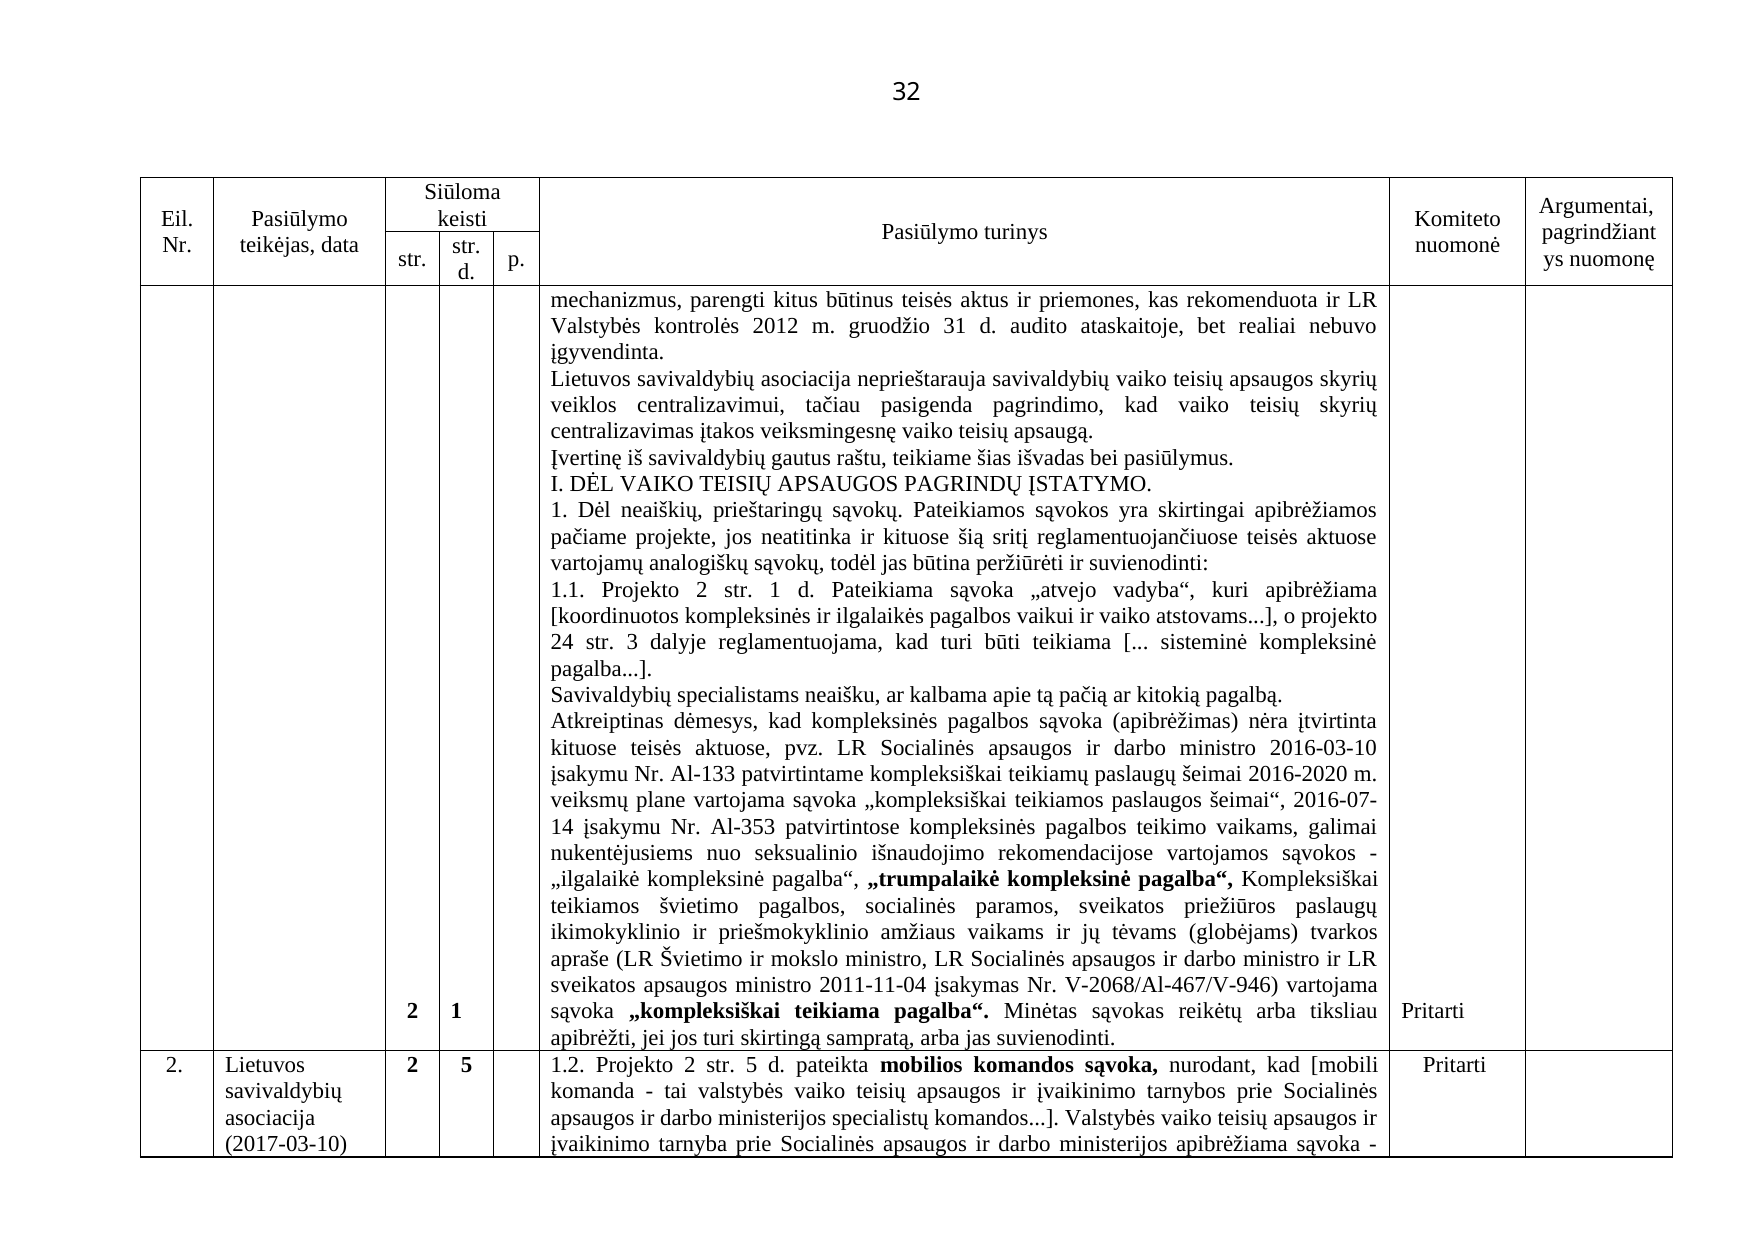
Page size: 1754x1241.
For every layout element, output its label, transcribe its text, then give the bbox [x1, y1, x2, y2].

table_header Argumentai, pagrindžiantys nuomonę [1526, 178, 1672, 285]
table_cell Pritarti [1390, 286, 1525, 1050]
table_cell 2 [386, 1051, 439, 1156]
table_cell 2 [386, 286, 439, 1050]
table_cell str. d. [440, 232, 493, 285]
table_header Siūloma keisti [386, 178, 539, 231]
table_cell str. [386, 232, 439, 285]
table_cell [494, 286, 539, 1050]
table_cell p. [494, 232, 539, 285]
table_cell 2. [141, 1051, 213, 1156]
table_cell Lietuvos savivaldybių asociacija (2017-03-10) [214, 1051, 385, 1156]
table_cell 1.2. Projekto 2 str. 5 d. pateikta mobilios komandos sąvoka, nurodant, kad [mobili komanda - tai valstybės vaiko teisių apsaugos ir įvaikinimo tarnybos prie Socialinės apsaugos ir darbo ministerijos specialistų komandos...]. Valstybės vaiko teisių apsaugos ir įvaikinimo tarnyba prie Socialinės apsaugos ir darbo ministerijos apibrėžiama sąvoka [540, 1051, 1389, 1156]
table_cell [1526, 1051, 1672, 1156]
table_cell [1526, 286, 1672, 1050]
table_header Komiteto nuomonė [1390, 178, 1525, 285]
table_cell 5 [440, 1051, 493, 1156]
table_header Pasiūlymo teikėjas, data [214, 178, 385, 285]
table_header Pasiūlymo turinys [540, 178, 1389, 285]
table_cell [494, 1051, 539, 1156]
table_cell mechanizmus, parengti kitus būtinus teisės aktus ir priemones, kas rekomenduota ir LR Valstybės kontrolės 2012 m. gruodžio 31 d. audito ataskaitoje, bet realiai nebuvo įgyvendinta. Lietuvos savivaldybių asociacija neprieštarauja savivaldybių vaiko teisių apsaugos skyrių veiklos centralizavimui, tačiau pasigenda pagrindimo, kad vaiko teisių skyrių centralizavimas įtakos veiksmingesnę vaiko teisių apsaugą. Įvertinę iš savivaldybių gautus raštu, teikiame šias išvadas bei pasiūlymus. I. DĖL VAIKO TEISIŲ APSAUGOS PAGRINDŲ ĮSTATYMO. 1. Dėl neaiškių, prieštaringų sąvokų. Pateikiamos sąvokos yra skirtingai apibrėžiamos pačiame projekte, jos neatitinka ir kituose šią sritį reglamentuojančiuose teisės aktuose vartojamų analogiškų sąvokų, todėl jas būtina peržiūrėti ir suvienodinti: 1.1. Projekto 2 str. 1 d. Pateikiama sąvoka „atvejo vadyba“, kuri apibrėžiama [koordinuotos kompleksinės ir ilgalaikės pagalbos vaikui ir vaiko atstovams...], o projekto 24 str. 3 dalyje reglamentuojama, kad turi būti teikiama [... sisteminė kompleksinė pagalba...]. Savivaldybių specialistams neaišku, ar kalbama apie tą pačią ar kitokią pagalbą. Atkreiptinas dėmesys, kad kompleksinės pagalbos sąvoka (apibrėžimas) nėra įtvirtinta kituose teisės aktuose, pvz. LR Socialinės apsaugos ir darbo ministro 2016-03-10 įsakymu Nr. Al-133 patvirtintame kompleksiškai teikiamų paslaugų šeimai 2016-2020 m. veiksmų plane vartojama sąvoka „kompleksiškai teikiamos paslaugos šeimai“, 2016-07-14 įsakymu Nr. Al-353 patvirtintose kompleksinės pagalbos teikimo vaikams, galimai nukentėjusiems nuo seksualinio išnaudojimo rekomendacijose vartojamos sąvokos - „ilgalaikė kompleksinė pagalba“, „trumpalaikė kompleksinė pagalba“, Kompleksiškai teikiamos švietimo pagalbos, socialinės paramos, sveikatos priežiūros paslaugų ikimokyklinio ir priešmokyklinio amžiaus vaikams ir jų tėvams (globėjams) tvarkos apraše (LR Švietimo ir mokslo ministro, LR Socialinės apsaugos ir darbo ministro ir LR sveikatos apsaugos ministro 2011-11-04 įsakymas Nr. V-2068/Al-467/V-946) vartojama sąvoka „kompleksiškai teikiama pagalba“. Minėtas sąvokas reikėtų arba tiksliau apibrėžti, jei jos turi skirtingą sampratą, arba jas suvienodinti. [540, 286, 1389, 1050]
table_cell 1 [440, 286, 493, 1050]
table_cell [141, 286, 213, 1050]
table_cell [214, 286, 385, 1050]
table_header Eil. Nr. [141, 178, 213, 285]
table_cell Pritarti [1390, 1051, 1525, 1156]
